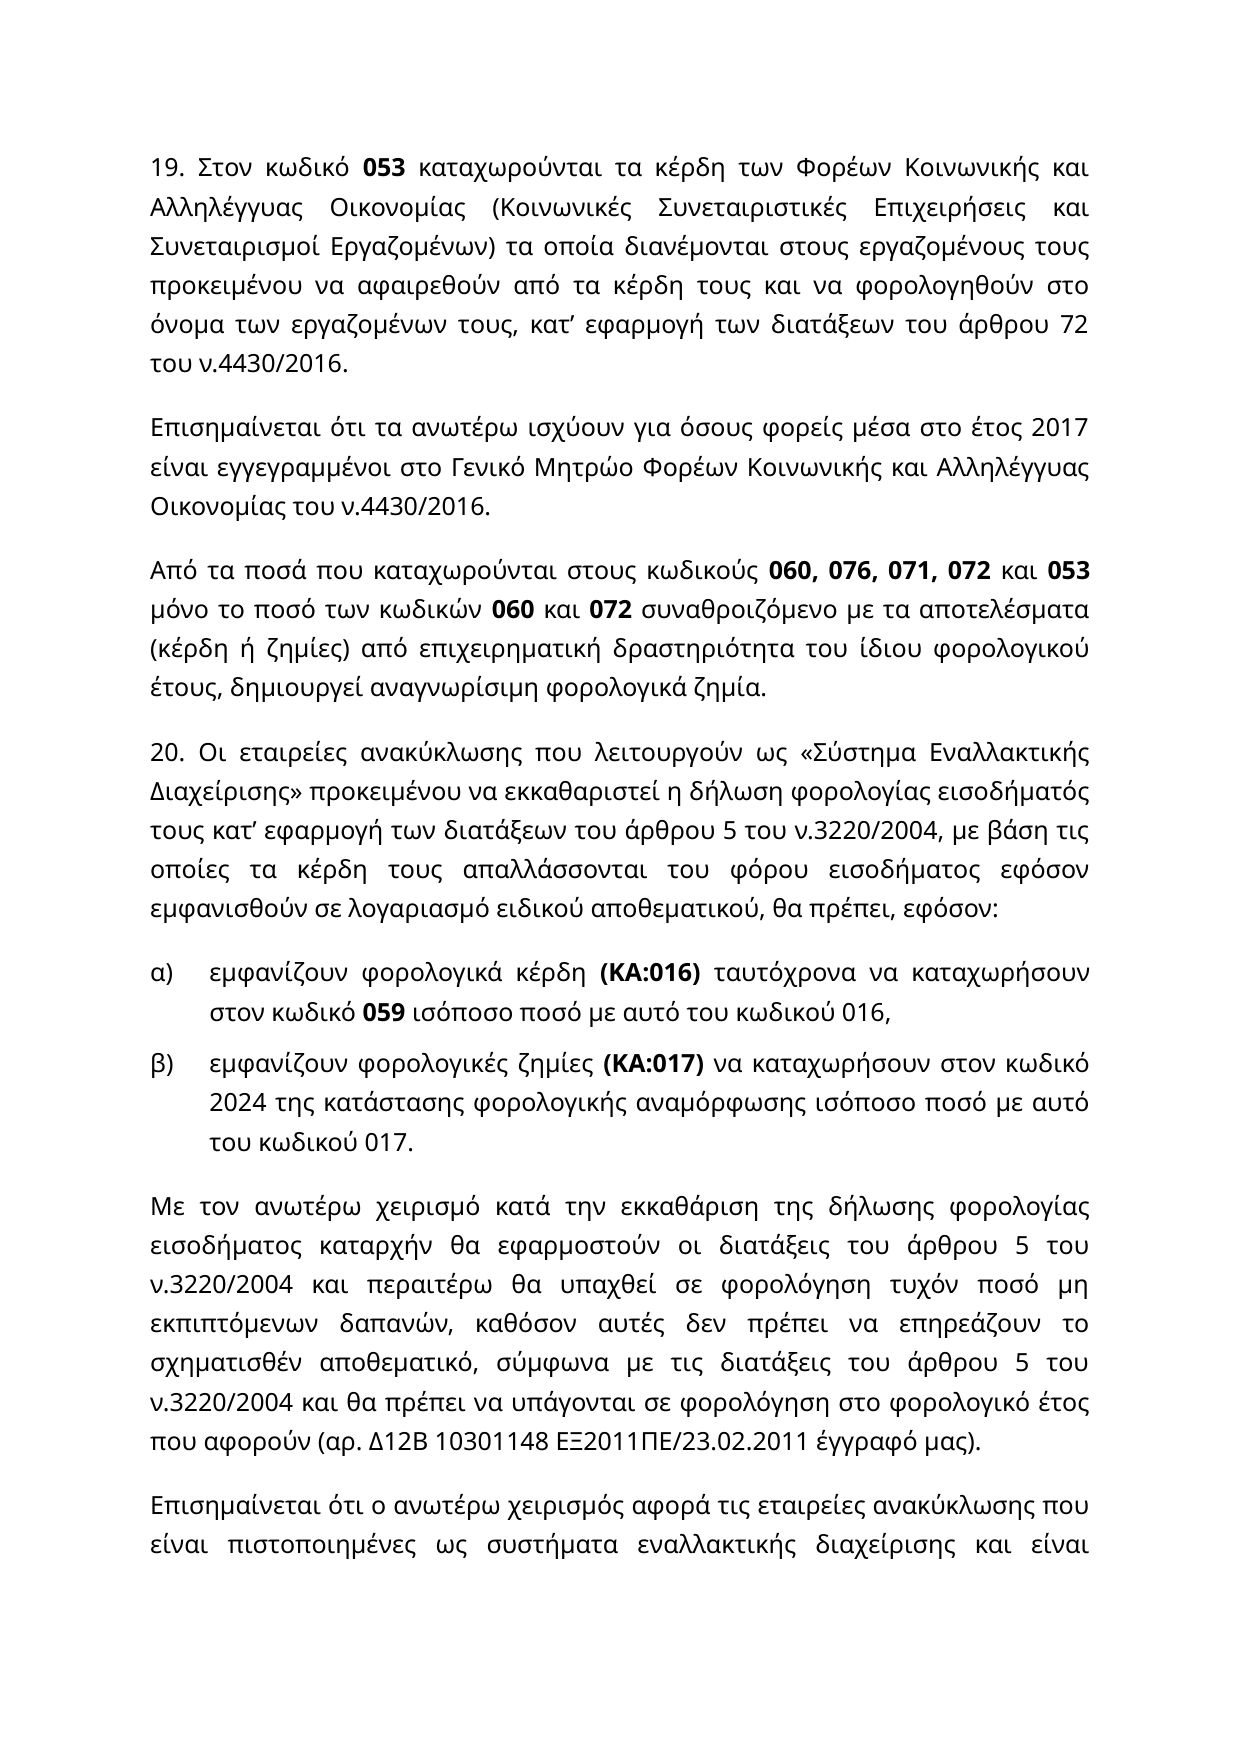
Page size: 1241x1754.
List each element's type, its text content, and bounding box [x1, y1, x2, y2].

list α) εμφανίζουν φορολογικά κέρδη (ΚΑ:016) ταυτόχρονα να καταχωρήσουν στον κωδικό 059 ισόποσο ποσό με αυτό του κωδικού 016, [150, 955, 1090, 1028]
text Επισημαίνεται ότι τα ανωτέρω ισχύουν για όσους φορείς μέσα στο έτος 2017 είναι εγγεγραμμένοι στο Γενικό Μητρώο Φορέων Κοινωνικής και Αλληλέγγυας Οικονομίας του ν.4430/2016. [150, 410, 1090, 522]
text Επισημαίνεται ότι ο ανωτέρω χειρισμός αφορά τις εταιρείες ανακύκλωσης που είναι πιστοποιημένες ως συστήματα εναλλακτικής διαχείρισης και είναι [150, 1487, 1090, 1561]
text 19. Στον κωδικό 053 καταχωρούνται τα κέρδη των Φορέων Κοινωνικής και Αλληλέγγυας Οικονομίας (Κοινωνικές Συνεταιριστικές Επιχειρήσεις και Συνεταιρισμοί Εργαζομένων) τα οποία διανέμονται στους εργαζομένους τους προκειμένου να αφαιρεθούν από τα κέρδη τους και να φορολογηθούν στο όνομα των εργαζομένων τους, κατ’ εφαρμογή των διατάξεων του άρθρου 72 του ν.4430/2016. [150, 150, 1090, 380]
text Με τον ανωτέρω χειρισμό κατά την εκκαθάριση της δήλωσης φορολογίας εισοδήματος καταρχήν θα εφαρμοστούν οι διατάξεις του άρθρου 5 του ν.3220/2004 και περαιτέρω θα υπαχθεί σε φορολόγηση τυχόν ποσό μη εκπιπτόμενων δαπανών, καθόσον αυτές δεν πρέπει να επηρεάζουν το σχηματισθέν αποθεματικό, σύμφωνα με τις διατάξεις του άρθρου 5 του ν.3220/2004 και θα πρέπει να υπάγονται σε φορολόγηση στο φορολογικό έτος που αφορούν (αρ. Δ12Β 10301148 ΕΞ2011ΠΕ/23.02.2011 έγγραφό μας). [150, 1188, 1090, 1457]
list β) εμφανίζουν φορολογικές ζημίες (ΚΑ:017) να καταχωρήσουν στον κωδικό 2024 της κατάστασης φορολογικής αναμόρφωσης ισόποσο ποσό με αυτό του κωδικού 017. [150, 1046, 1090, 1158]
text Από τα ποσά που καταχωρούνται στους κωδικούς 060, 076, 071, 072 και 053 μόνο το ποσό των κωδικών 060 και 072 συναθροιζόμενο με τα αποτελέσματα (κέρδη ή ζημίες) από επιχειρηματική δραστηριότητα του ίδιου φορολογικού έτους, δημιουργεί αναγνωρίσιμη φορολογικά ζημία. [150, 552, 1090, 704]
text 20. Οι εταιρείες ανακύκλωσης που λειτουργούν ως «Σύστημα Εναλλακτικής Διαχείρισης» προκειμένου να εκκαθαριστεί η δήλωση φορολογίας εισοδήματός τους κατ’ εφαρμογή των διατάξεων του άρθρου 5 του ν.3220/2004, με βάση τις οποίες τα κέρδη τους απαλλάσσονται του φόρου εισοδήματος εφόσον εμφανισθούν σε λογαριασμό ειδικού αποθεματικού, θα πρέπει, εφόσον: [150, 734, 1090, 925]
